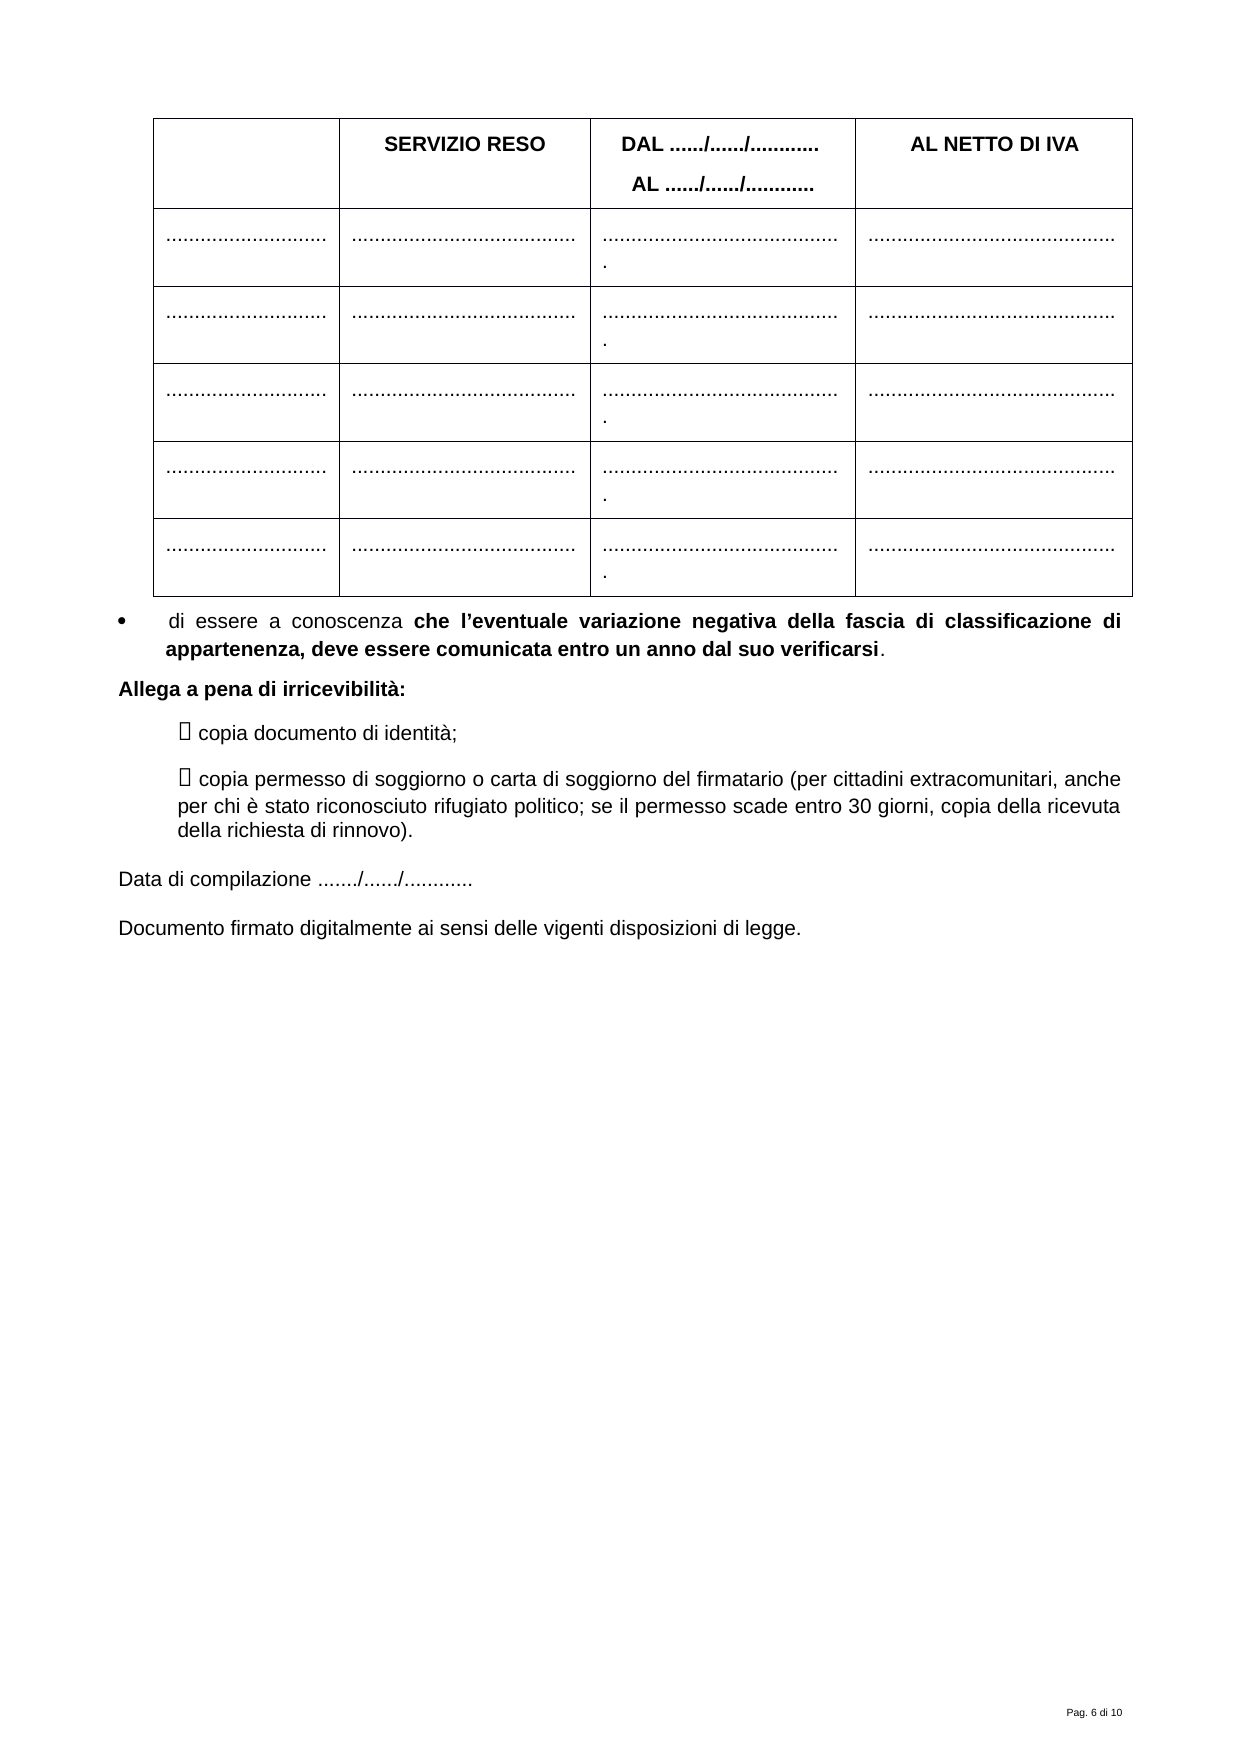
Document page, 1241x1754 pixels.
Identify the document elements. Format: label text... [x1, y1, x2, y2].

table_cell ........................................... [856, 287, 1132, 363]
table_cell ........................................... [856, 209, 1132, 286]
table_cell .......................................... [591, 442, 855, 518]
table_cell ....................................... [340, 442, 590, 518]
table_cell ........................................... [856, 442, 1132, 518]
table_cell .......................................... [591, 364, 855, 441]
text  copia documento di identità; [177, 713, 1122, 747]
table_header AL NETTO DI IVA [856, 119, 1132, 208]
table_cell ............................ [154, 519, 339, 596]
table_cell .......................................... [591, 519, 855, 596]
table_cell ....................................... [340, 364, 590, 441]
text Data di compilazione ......./....../............ [118, 867, 1122, 891]
table_cell ........................................... [856, 519, 1132, 596]
table_cell ....................................... [340, 287, 590, 363]
text Documento firmato digitalmente ai sensi delle vigenti disposizioni di legge. [118, 916, 1122, 940]
table_cell ............................ [154, 442, 339, 518]
table_header DAL ....../....../............ AL ....../....../............ [591, 119, 855, 208]
text  copia permesso di soggiorno o carta di soggiorno del firmatario (per cittadini extracomunitari, anche per chi è stato riconosciuto rifugiato politico; se il permesso scade entro 30 giorni, copia della ricevuta della richiesta di rinnovo). [177, 760, 1122, 842]
table_cell ....................................... [340, 519, 590, 596]
table_cell ....................................... [340, 209, 590, 286]
subtitle di essere a conoscenza che l’eventuale variazione negativa della fascia di classificazione di appartenenza, deve essere comunicata entro un anno dal suo verificarsi. [118, 609, 1122, 661]
table_header [154, 119, 339, 208]
table_cell .......................................... [591, 209, 855, 286]
table_cell ............................ [154, 364, 339, 441]
subtitle Allega a pena di irricevibilità: [118, 677, 1122, 701]
table_header SERVIZIO RESO [340, 119, 590, 208]
table_cell ........................................... [856, 364, 1132, 441]
table_cell .......................................... [591, 287, 855, 363]
table_cell ............................ [154, 209, 339, 286]
table_cell ............................ [154, 287, 339, 363]
